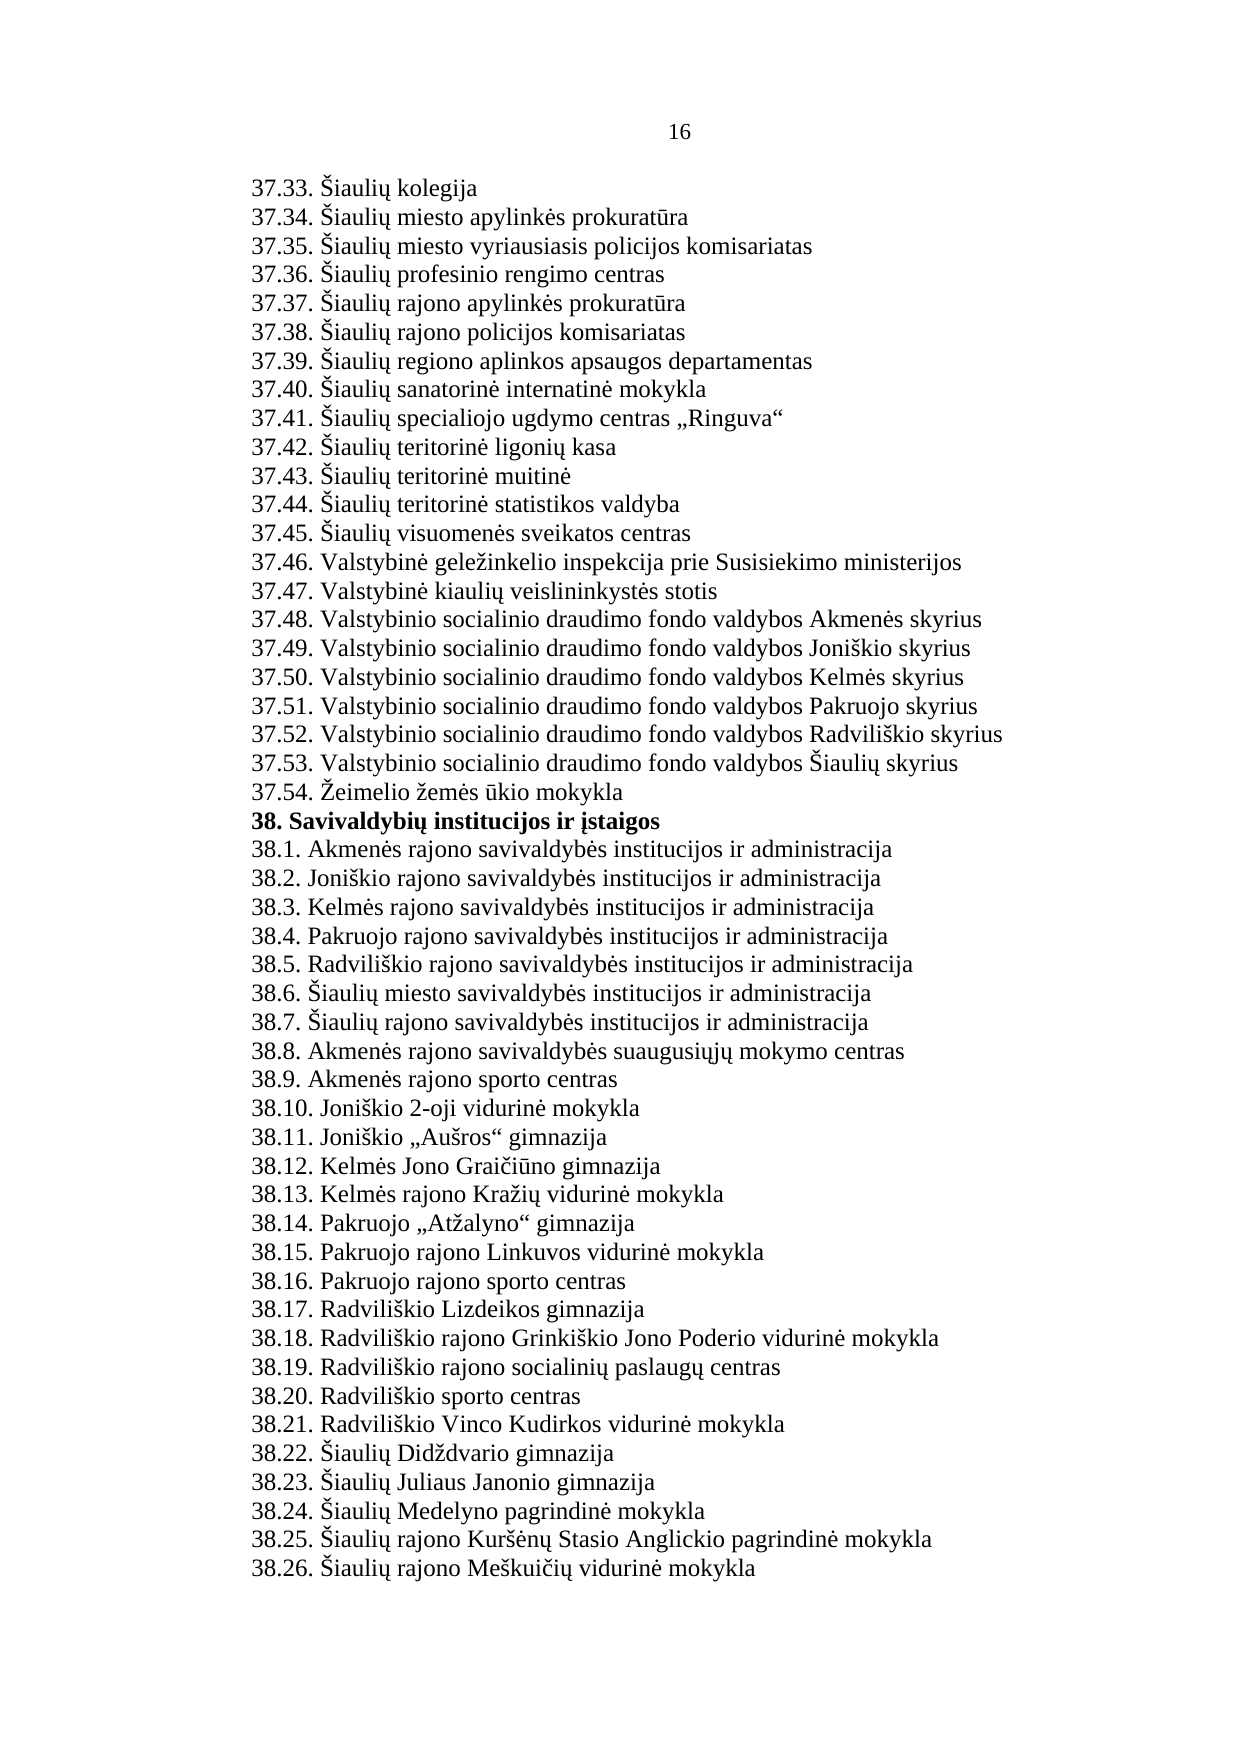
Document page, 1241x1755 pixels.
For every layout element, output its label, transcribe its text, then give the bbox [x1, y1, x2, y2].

text 38.3. Kelmės rajono savivaldybės institucijos ir administracija [177, 892, 1181, 921]
text 37.36. Šiaulių profesinio rengimo centras [177, 259, 1181, 288]
text 37.42. Šiaulių teritorinė ligonių kasa [177, 432, 1181, 461]
text 38.21. Radviliškio Vinco Kudirkos vidurinė mokykla [177, 1409, 1181, 1438]
text 38.11. Joniškio „Aušros“ gimnazija [177, 1122, 1181, 1151]
text 37.38. Šiaulių rajono policijos komisariatas [177, 317, 1181, 346]
text 38.26. Šiaulių rajono Meškuičių vidurinė mokykla [177, 1553, 1181, 1582]
text 37.33. Šiaulių kolegija [177, 173, 1181, 202]
text 38.13. Kelmės rajono Kražių vidurinė mokykla [177, 1179, 1181, 1208]
text 37.51. Valstybinio socialinio draudimo fondo valdybos Pakruojo skyrius [177, 691, 1181, 719]
text 37.44. Šiaulių teritorinė statistikos valdyba [177, 489, 1181, 518]
text 37.48. Valstybinio socialinio draudimo fondo valdybos Akmenės skyrius [177, 604, 1181, 633]
text 38.14. Pakruojo „Atžalyno“ gimnazija [177, 1208, 1181, 1237]
text 37.52. Valstybinio socialinio draudimo fondo valdybos Radviliškio skyrius [177, 719, 1181, 748]
text 37.40. Šiaulių sanatorinė internatinė mokykla [177, 374, 1181, 403]
text 38. Savivaldybių institucijos ir įstaigos [177, 806, 1181, 834]
text 37.53. Valstybinio socialinio draudimo fondo valdybos Šiaulių skyrius [177, 748, 1181, 777]
text 37.43. Šiaulių teritorinė muitinė [177, 461, 1181, 489]
text 38.6. Šiaulių miesto savivaldybės institucijos ir administracija [177, 978, 1181, 1007]
text 38.15. Pakruojo rajono Linkuvos vidurinė mokykla [177, 1237, 1181, 1266]
text 38.4. Pakruojo rajono savivaldybės institucijos ir administracija [177, 921, 1181, 949]
text 38.10. Joniškio 2-oji vidurinė mokykla [177, 1093, 1181, 1122]
text 37.50. Valstybinio socialinio draudimo fondo valdybos Kelmės skyrius [177, 662, 1181, 691]
text 37.49. Valstybinio socialinio draudimo fondo valdybos Joniškio skyrius [177, 633, 1181, 662]
text 38.2. Joniškio rajono savivaldybės institucijos ir administracija [177, 863, 1181, 892]
text 38.18. Radviliškio rajono Grinkiškio Jono Poderio vidurinė mokykla [177, 1323, 1181, 1352]
text 37.39. Šiaulių regiono aplinkos apsaugos departamentas [177, 346, 1181, 374]
text 38.24. Šiaulių Medelyno pagrindinė mokykla [177, 1496, 1181, 1524]
text 37.45. Šiaulių visuomenės sveikatos centras [177, 518, 1181, 547]
text 37.41. Šiaulių specialiojo ugdymo centras „Ringuva“ [177, 403, 1181, 432]
text 38.5. Radviliškio rajono savivaldybės institucijos ir administracija [177, 949, 1181, 978]
text 37.47. Valstybinė kiaulių veislininkystės stotis [177, 576, 1181, 604]
text 37.34. Šiaulių miesto apylinkės prokuratūra [177, 202, 1181, 231]
text 38.16. Pakruojo rajono sporto centras [177, 1266, 1181, 1294]
text 37.35. Šiaulių miesto vyriausiasis policijos komisariatas [177, 231, 1181, 259]
text 37.37. Šiaulių rajono apylinkės prokuratūra [177, 288, 1181, 317]
text 38.23. Šiaulių Juliaus Janonio gimnazija [177, 1467, 1181, 1496]
text 38.19. Radviliškio rajono socialinių paslaugų centras [177, 1352, 1181, 1381]
text 37.54. Žeimelio žemės ūkio mokykla [177, 777, 1181, 806]
text 38.20. Radviliškio sporto centras [177, 1381, 1181, 1409]
text 38.25. Šiaulių rajono Kuršėnų Stasio Anglickio pagrindinė mokykla [177, 1524, 1181, 1553]
text 38.12. Kelmės Jono Graičiūno gimnazija [177, 1151, 1181, 1179]
text 38.8. Akmenės rajono savivaldybės suaugusiųjų mokymo centras [177, 1036, 1181, 1064]
text 38.22. Šiaulių Didždvario gimnazija [177, 1438, 1181, 1467]
text 38.9. Akmenės rajono sporto centras [177, 1064, 1181, 1093]
text 38.7. Šiaulių rajono savivaldybės institucijos ir administracija [177, 1007, 1181, 1036]
text 38.17. Radviliškio Lizdeikos gimnazija [177, 1294, 1181, 1323]
text 37.46. Valstybinė geležinkelio inspekcija prie Susisiekimo ministerijos [177, 547, 1181, 576]
text 38.1. Akmenės rajono savivaldybės institucijos ir administracija [177, 834, 1181, 863]
